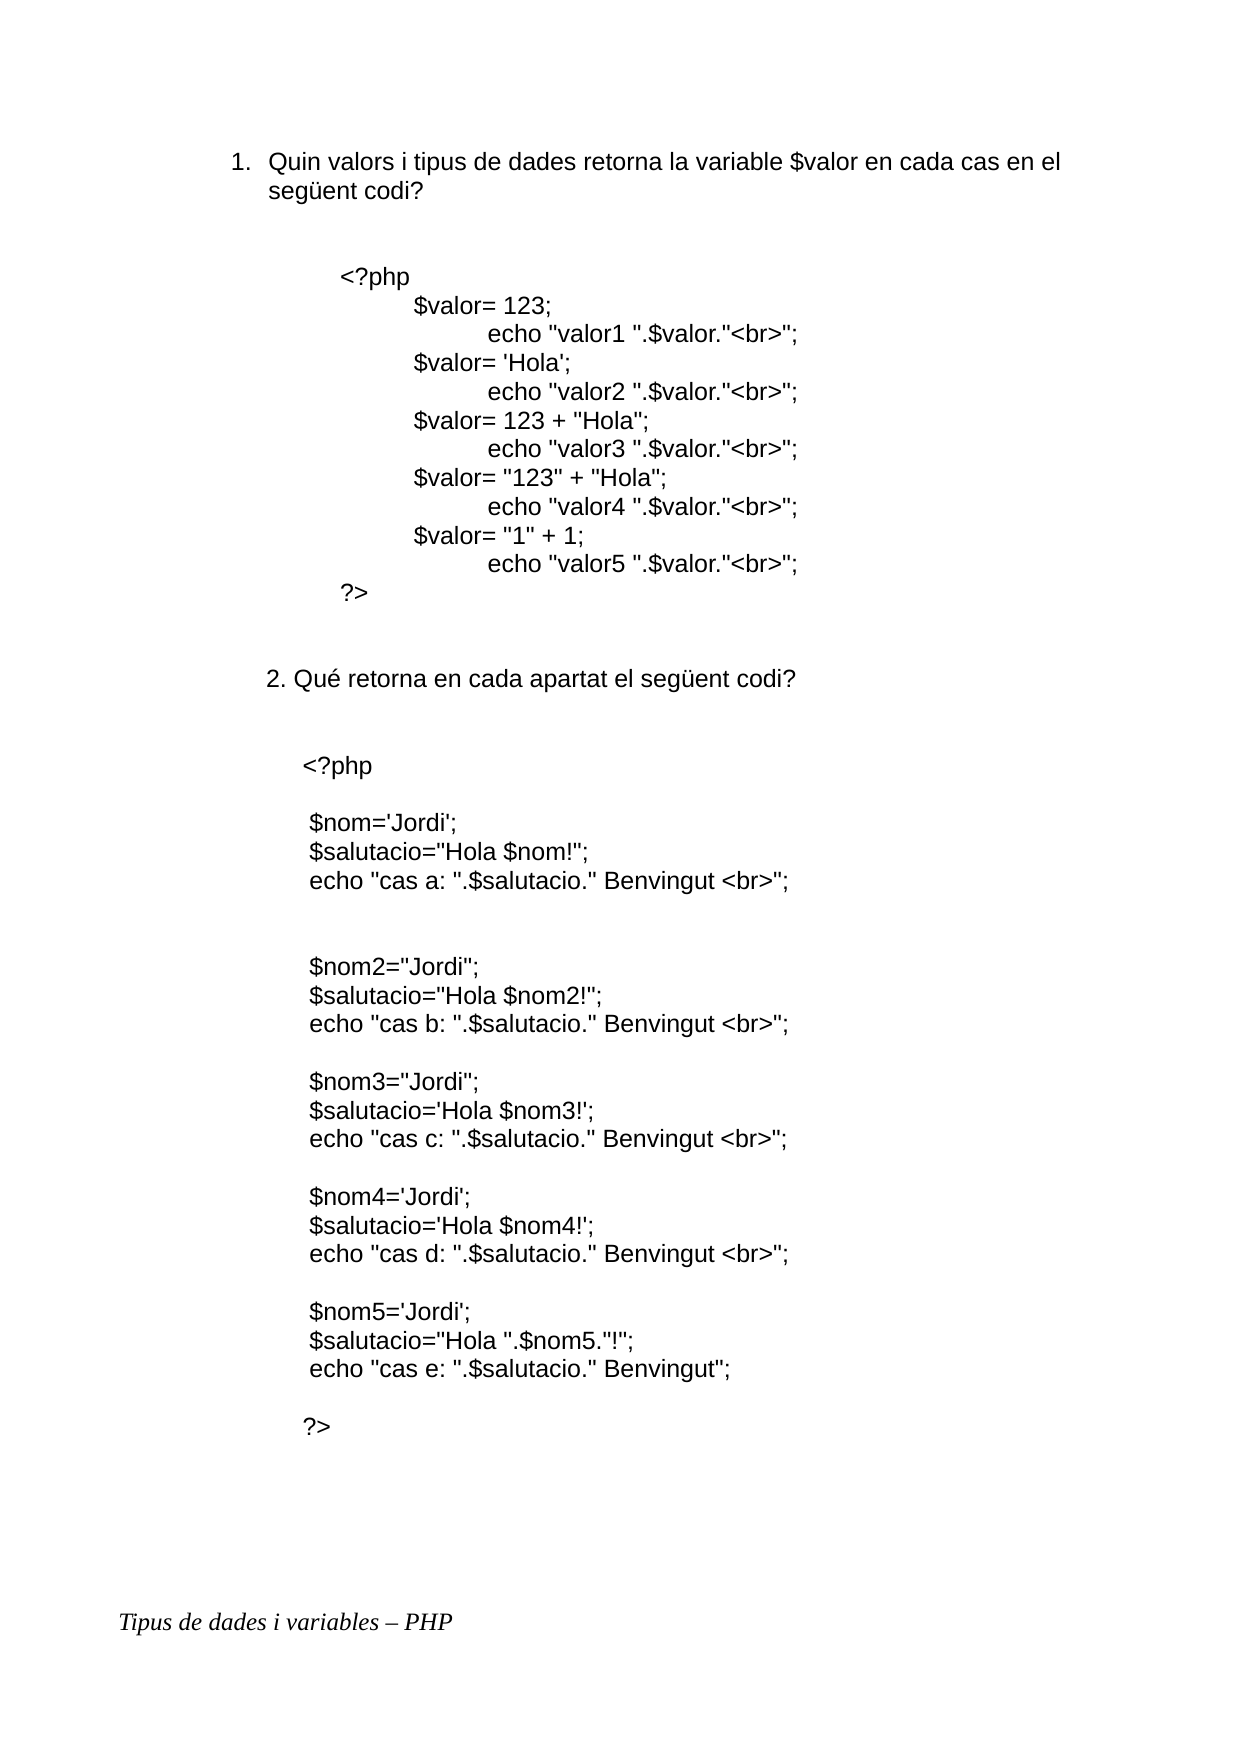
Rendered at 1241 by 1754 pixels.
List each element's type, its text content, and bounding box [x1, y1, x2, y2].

text $nom4='Jordi'; [302, 1182, 1122, 1211]
list Quin valors i tipus de dades retorna la variable $valor en cada cas en el següent codi? [231, 147, 1122, 204]
text echo "cas e: ".$salutacio." Benvingut"; [302, 1354, 1122, 1383]
text $valor= "1" + 1; [340, 521, 1122, 549]
text $salutacio="Hola $nom!"; [302, 837, 1122, 866]
text $nom5='Jordi'; [302, 1297, 1122, 1326]
text echo "valor3 ".$valor."<br>"; [340, 434, 1122, 463]
text $nom2="Jordi"; [302, 952, 1122, 981]
text $salutacio="Hola ".$nom5."!"; [302, 1326, 1122, 1354]
text echo "cas d: ".$salutacio." Benvingut <br>"; [302, 1239, 1122, 1268]
text echo "valor2 ".$valor."<br>"; [340, 377, 1122, 406]
text <?php [340, 262, 1122, 291]
text echo "valor1 ".$valor."<br>"; [340, 319, 1122, 348]
text $salutacio='Hola $nom3!'; [302, 1096, 1122, 1124]
text $valor= 123; [340, 291, 1122, 319]
text echo "valor5 ".$valor."<br>"; [340, 549, 1122, 578]
text $salutacio="Hola $nom2!"; [302, 981, 1122, 1009]
list 2. Qué retorna en cada apartat el següent codi? [228, 664, 1122, 693]
text ?> [340, 578, 1122, 607]
text $salutacio='Hola $nom4!'; [302, 1211, 1122, 1239]
text echo "cas c: ".$salutacio." Benvingut <br>"; [302, 1124, 1122, 1153]
text $nom3="Jordi"; [302, 1067, 1122, 1096]
text <?php [302, 751, 1122, 779]
text $valor= 123 + "Hola"; [340, 406, 1122, 434]
text echo "valor4 ".$valor."<br>"; [340, 492, 1122, 521]
text echo "cas a: ".$salutacio." Benvingut <br>"; [302, 866, 1122, 894]
text $valor= 'Hola'; [340, 348, 1122, 377]
text ?> [302, 1412, 1122, 1441]
text echo "cas b: ".$salutacio." Benvingut <br>"; [302, 1009, 1122, 1038]
text $valor= "123" + "Hola"; [340, 463, 1122, 492]
text $nom='Jordi'; [302, 808, 1122, 837]
